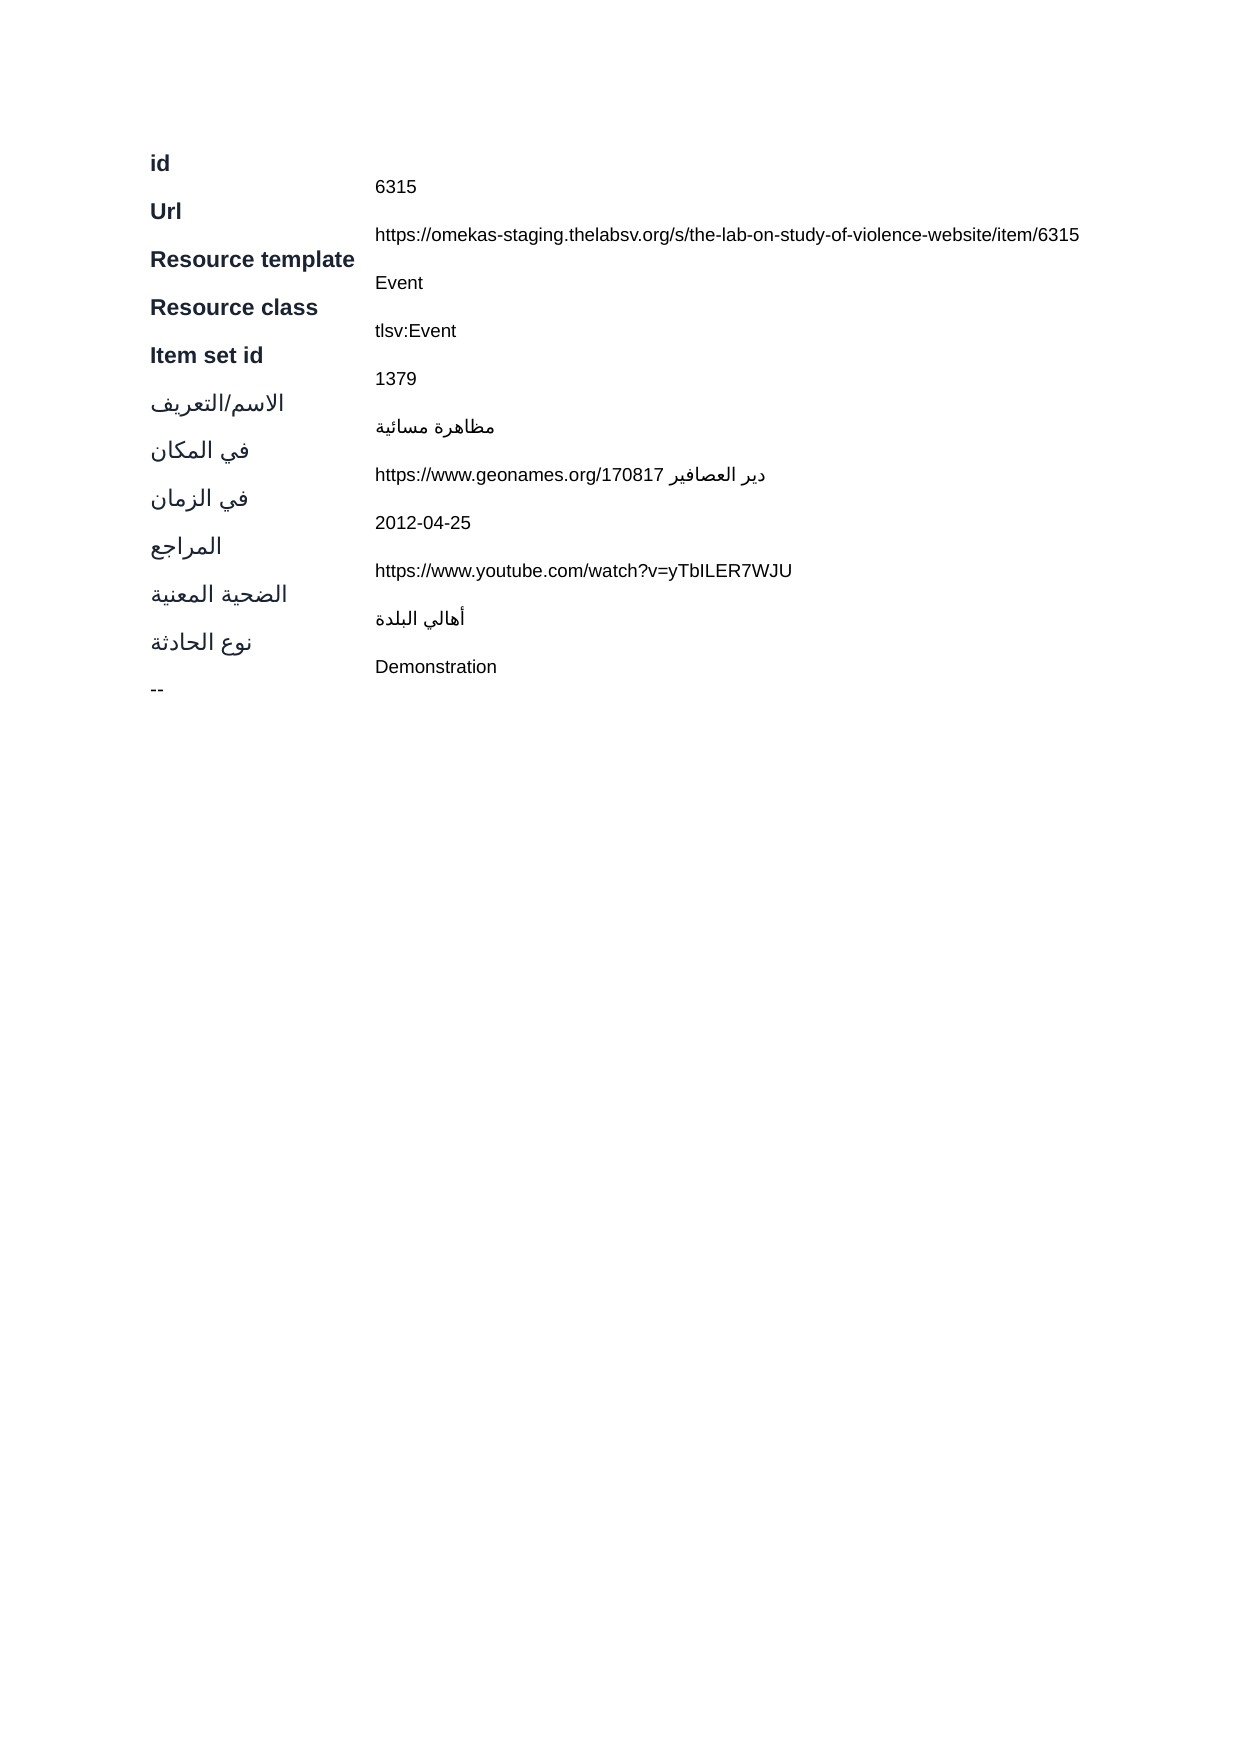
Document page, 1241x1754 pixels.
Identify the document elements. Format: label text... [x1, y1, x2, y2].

text Item set id [150, 342, 1090, 368]
text Event [375, 272, 1090, 294]
text tlsv:Event [375, 320, 1090, 342]
text أهالي البلدة [375, 608, 1090, 629]
text Resource template [150, 246, 1090, 272]
text مظاهرة مسائية [375, 416, 1090, 437]
text https://omekas-staging.thelabsv.org/s/the-lab-on-study-of-violence-website/item/6315 [375, 224, 1090, 246]
text 2012-04-25 [375, 512, 1090, 533]
text -- [150, 677, 1090, 701]
text في الزمان [150, 485, 1090, 512]
text في المكان [150, 437, 1090, 464]
text 1379 [375, 368, 1090, 389]
text https://www.youtube.com/watch?v=yTbILER7WJU [375, 560, 1090, 581]
text https://www.geonames.org/170817 دير العصافير [375, 464, 1090, 485]
text 6315 [375, 176, 1090, 198]
text Demonstration [375, 656, 1090, 677]
text Url [150, 198, 1090, 224]
text المراجع [150, 533, 1090, 560]
text Resource class [150, 294, 1090, 320]
text الضحية المعنية [150, 581, 1090, 608]
text نوع الحادثة [150, 629, 1090, 656]
text الاسم/التعريف [150, 389, 1090, 416]
text id [150, 150, 1090, 176]
